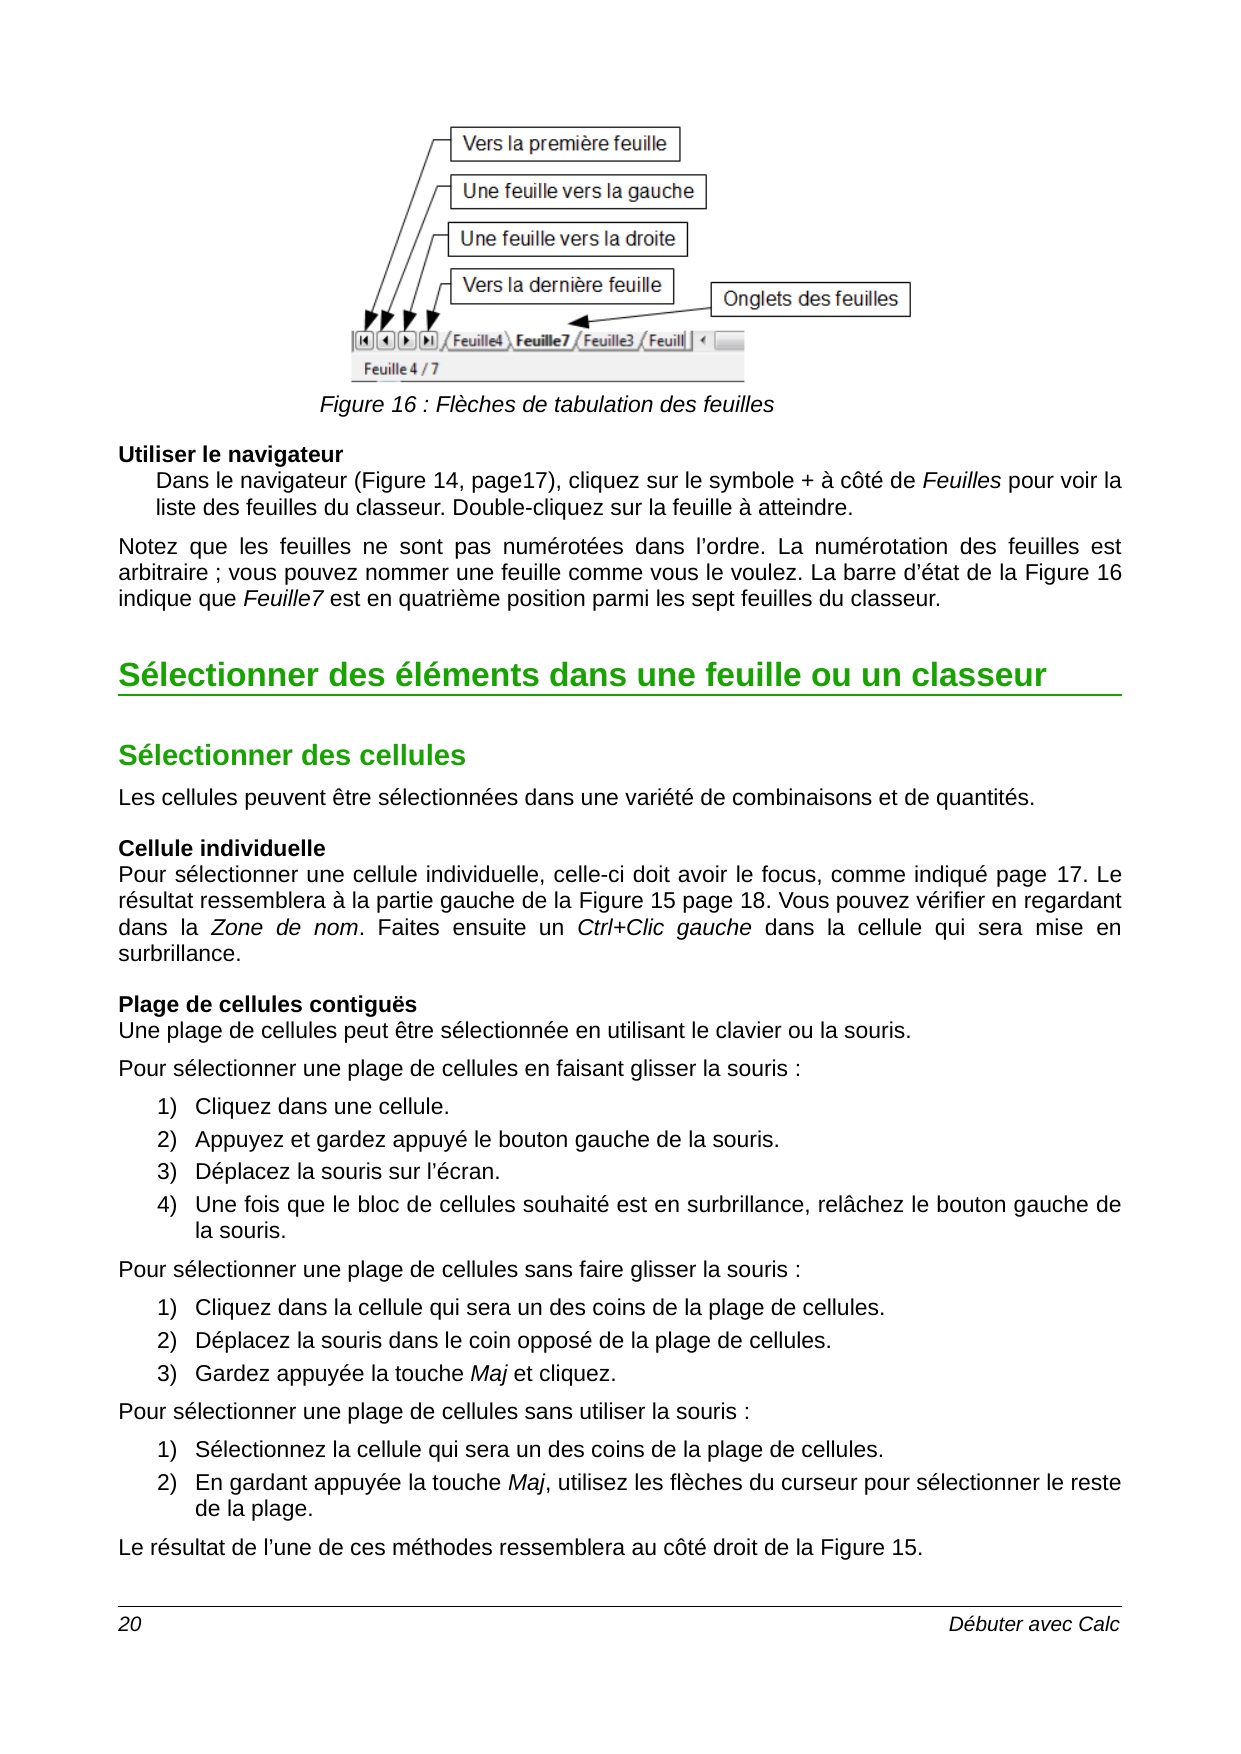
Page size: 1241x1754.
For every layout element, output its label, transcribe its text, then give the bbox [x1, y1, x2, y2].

list Appuyez et gardez appuyé le bouton gauche de la souris. [177, 1126, 1122, 1152]
list En gardant appuyée la touche Maj, utilisez les flèches du curseur pour sélectionner le reste de la plage. [177, 1469, 1122, 1522]
subtitle Sélectionner des éléments dans une feuille ou un classeur [118, 655, 1122, 694]
text Notez que les feuilles ne sont pas numérotées dans l’ordre. La numérotation des feuilles est arbitraire ; vous pouvez nommer une feuille comme vous le voulez. La barre d’état de la Figure 16 indique que Feuille7 est en quatrième position parmi les sept feuilles du classeur. [118, 533, 1122, 612]
text Pour sélectionner une plage de cellules sans utiliser la souris : [118, 1398, 1122, 1425]
text Dans le navigateur (Figure 14, page17), cliquez sur le symbole + à côté de Feuilles pour voir la liste des feuilles du classeur. Double-cliquez sur la feuille à atteindre. [156, 467, 1122, 520]
text Pour sélectionner une plage de cellules sans faire glisser la souris : [118, 1256, 1122, 1282]
text Le résultat de l’une de ces méthodes ressemblera au côté droit de la Figure 15. [118, 1534, 1122, 1561]
list Cliquez dans la cellule qui sera un des coins de la plage de cellules. [177, 1294, 1122, 1321]
list Sélectionnez la cellule qui sera un des coins de la plage de cellules. [177, 1436, 1122, 1463]
list Cliquez dans une cellule. [177, 1093, 1122, 1119]
list Une fois que le bloc de cellules souhaité est en surbrillance, relâchez le bouton gauche de la souris. [177, 1191, 1122, 1244]
text Pour sélectionner une plage de cellules en faisant glisser la souris : [118, 1055, 1122, 1081]
list Déplacez la souris dans le coin opposé de la plage de cellules. [177, 1327, 1122, 1353]
list Gardez appuyée la touche Maj et cliquez. [177, 1359, 1122, 1386]
text Cellule individuelle [118, 834, 1122, 861]
text Figure 16 : Flèches de tabulation des feuilles [319, 391, 921, 417]
text Une plage de cellules peut être sélectionnée en utilisant le clavier ou la souris. [118, 1017, 1122, 1043]
subtitle Sélectionner des cellules [118, 738, 1122, 771]
list Déplacez la souris sur l’écran. [177, 1158, 1122, 1185]
picture [319, 118, 921, 391]
text Pour sélectionner une cellule individuelle, celle-ci doit avoir le focus, comme indiqué page 17. Le résultat ressemblera à la partie gauche de la Figure 15 page 18. Vous pouvez vérifier en regardant dans la Zone de nom. Faites ensuite un Ctrl+Clic gauche dans la cellule qui sera mise en surbrillance. [118, 861, 1122, 966]
text Plage de cellules contiguës [118, 991, 1122, 1017]
text Utiliser le navigateur [118, 441, 1122, 467]
text Les cellules peuvent être sélectionnées dans une variété de combinaisons et de quantités. [118, 784, 1122, 810]
